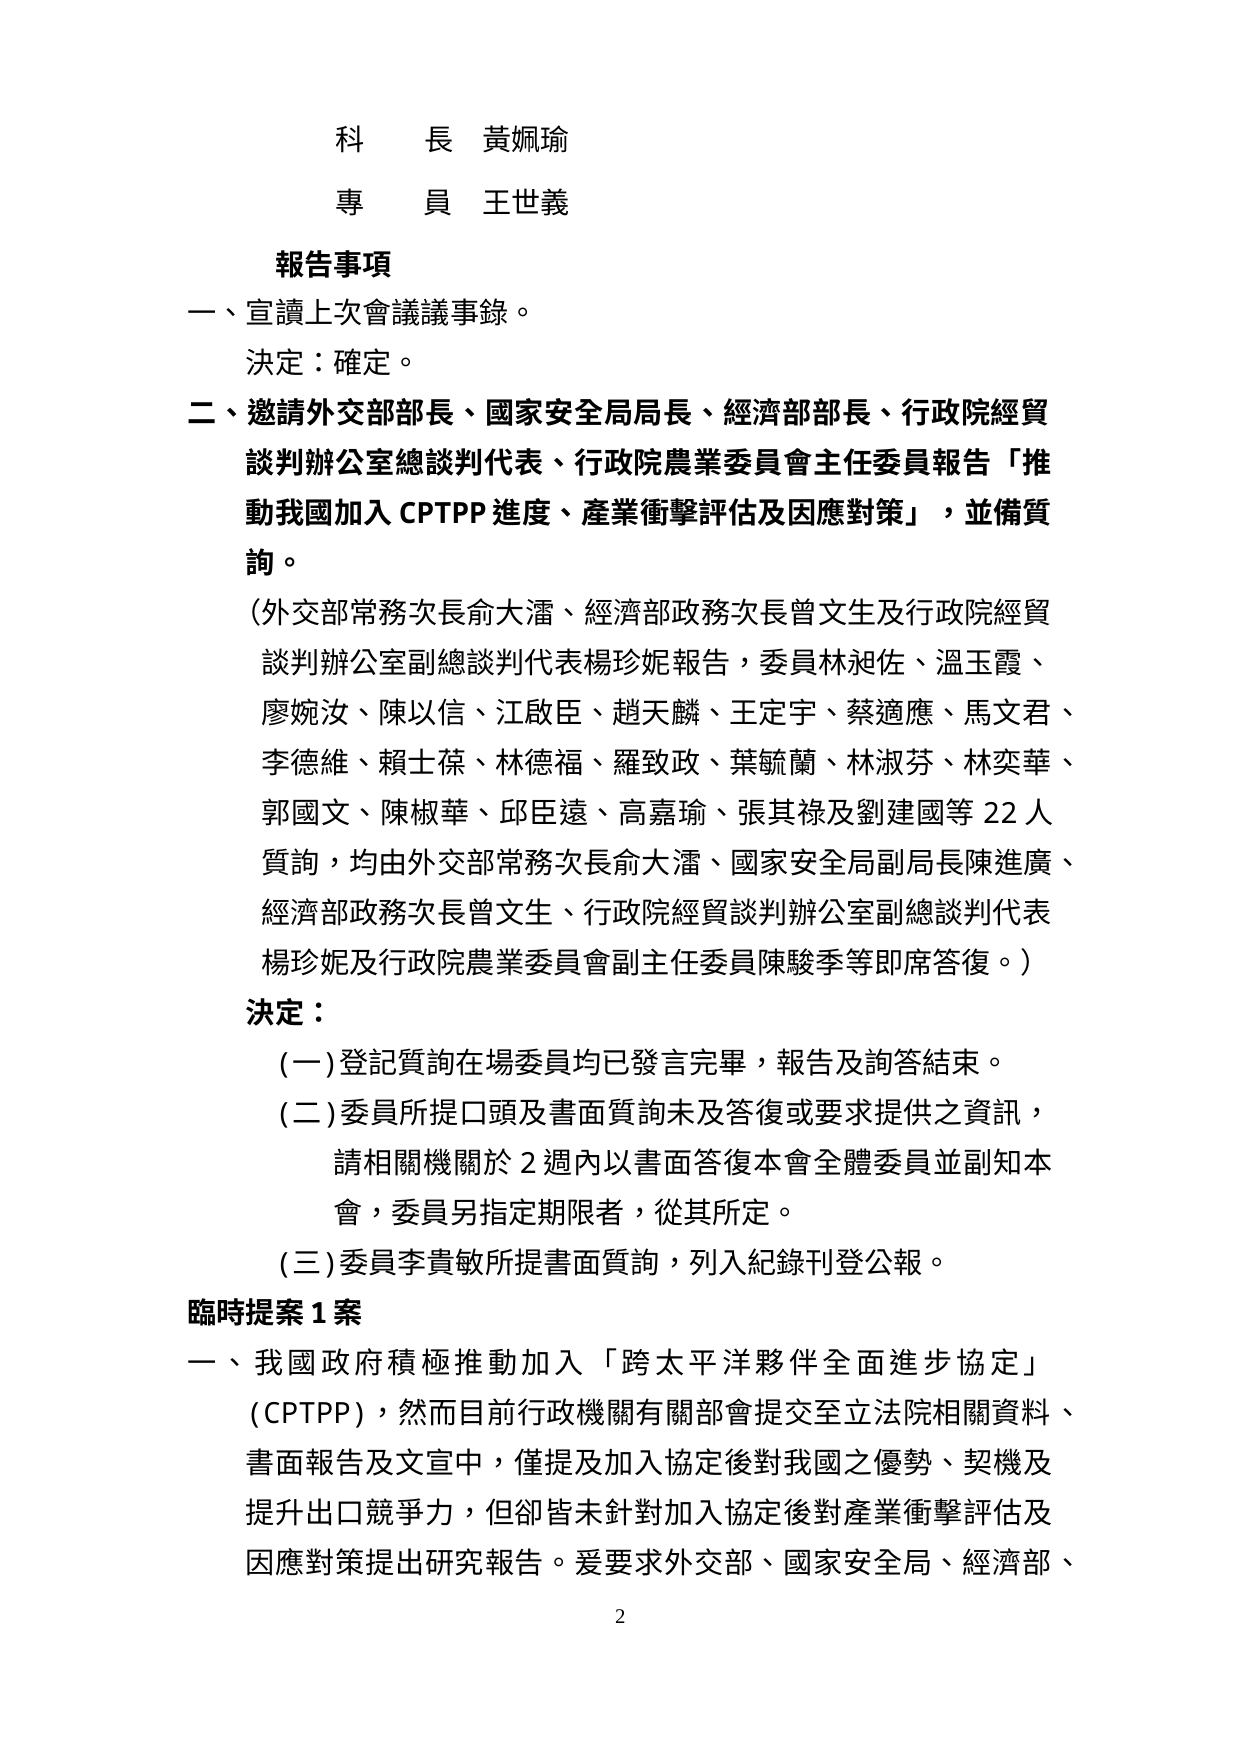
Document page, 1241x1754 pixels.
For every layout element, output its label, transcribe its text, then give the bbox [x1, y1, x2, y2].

text 一、我國政府積極推動加入「跨太平洋夥伴全面進步協定」(CPTPP)，然而目前行政機關有關部會提交至立法院相關資料、書面報告及文宣中，僅提及加入協定後對我國之優勢、契機及提升出口競爭力，但卻皆未針對加入協定後對產業衝擊評估及因應對策提出研究報告。爰要求外交部、國家安全局、經濟部、行政院經貿談判辦公室、行政院農業委員會針對國內各項市場產業、農產品之衝擊類別及影響推估，邀請相關學者評估、研商，於本會期內提出書面報告，並交付立法院外交及國防委員會。 [187, 1334, 1053, 1584]
text 二、邀請外交部部長、國家安全局局長、經濟部部長、行政院經貿談判辦公室總談判代表、行政院農業委員會主任委員報告「推動我國加入CPTPP進度、產業衝擊評估及因應對策」，並備質詢。 [187, 384, 1053, 584]
text （外交部常務次長俞大㵢、經濟部政務次長曾文生及行政院經貿談判辦公室副總談判代表楊珍妮報告，委員林昶佐、溫玉霞、廖婉汝、陳以信、江啟臣、趙天麟、王定宇、蔡適應、馬文君、李德維、賴士葆、林德福、羅致政、葉毓蘭、林淑芬、林奕華、郭國文、陳椒華、邱臣遠、高嘉瑜、張其祿及劉建國等22人質詢，均由外交部常務次長俞大㵢、國家安全局副局長陳進廣、經濟部政務次長曾文生、行政院經貿談判辦公室副總談判代表楊珍妮及行政院農業委員會副主任委員陳駿季等即席答復。） [232, 584, 1053, 984]
text 決定：確定。 [187, 334, 1053, 384]
text 報告事項 [275, 221, 1053, 284]
text 科 長 黃姵瑜 [187, 96, 1053, 159]
text 一、宣讀上次會議議事錄。 [187, 284, 1053, 334]
text (三)委員李貴敏所提書面質詢，列入紀錄刊登公報。 [275, 1234, 1053, 1284]
text 決定： [187, 984, 1053, 1034]
text (二)委員所提口頭及書面質詢未及答復或要求提供之資訊，請相關機關於2週內以書面答復本會全體委員並副知本會，委員另指定期限者，從其所定。 [275, 1084, 1053, 1234]
text 臨時提案1案 [187, 1284, 1053, 1334]
text (一)登記質詢在場委員均已發言完畢，報告及詢答結束。 [275, 1034, 1053, 1084]
text 專 員 王世義 [187, 159, 1053, 221]
